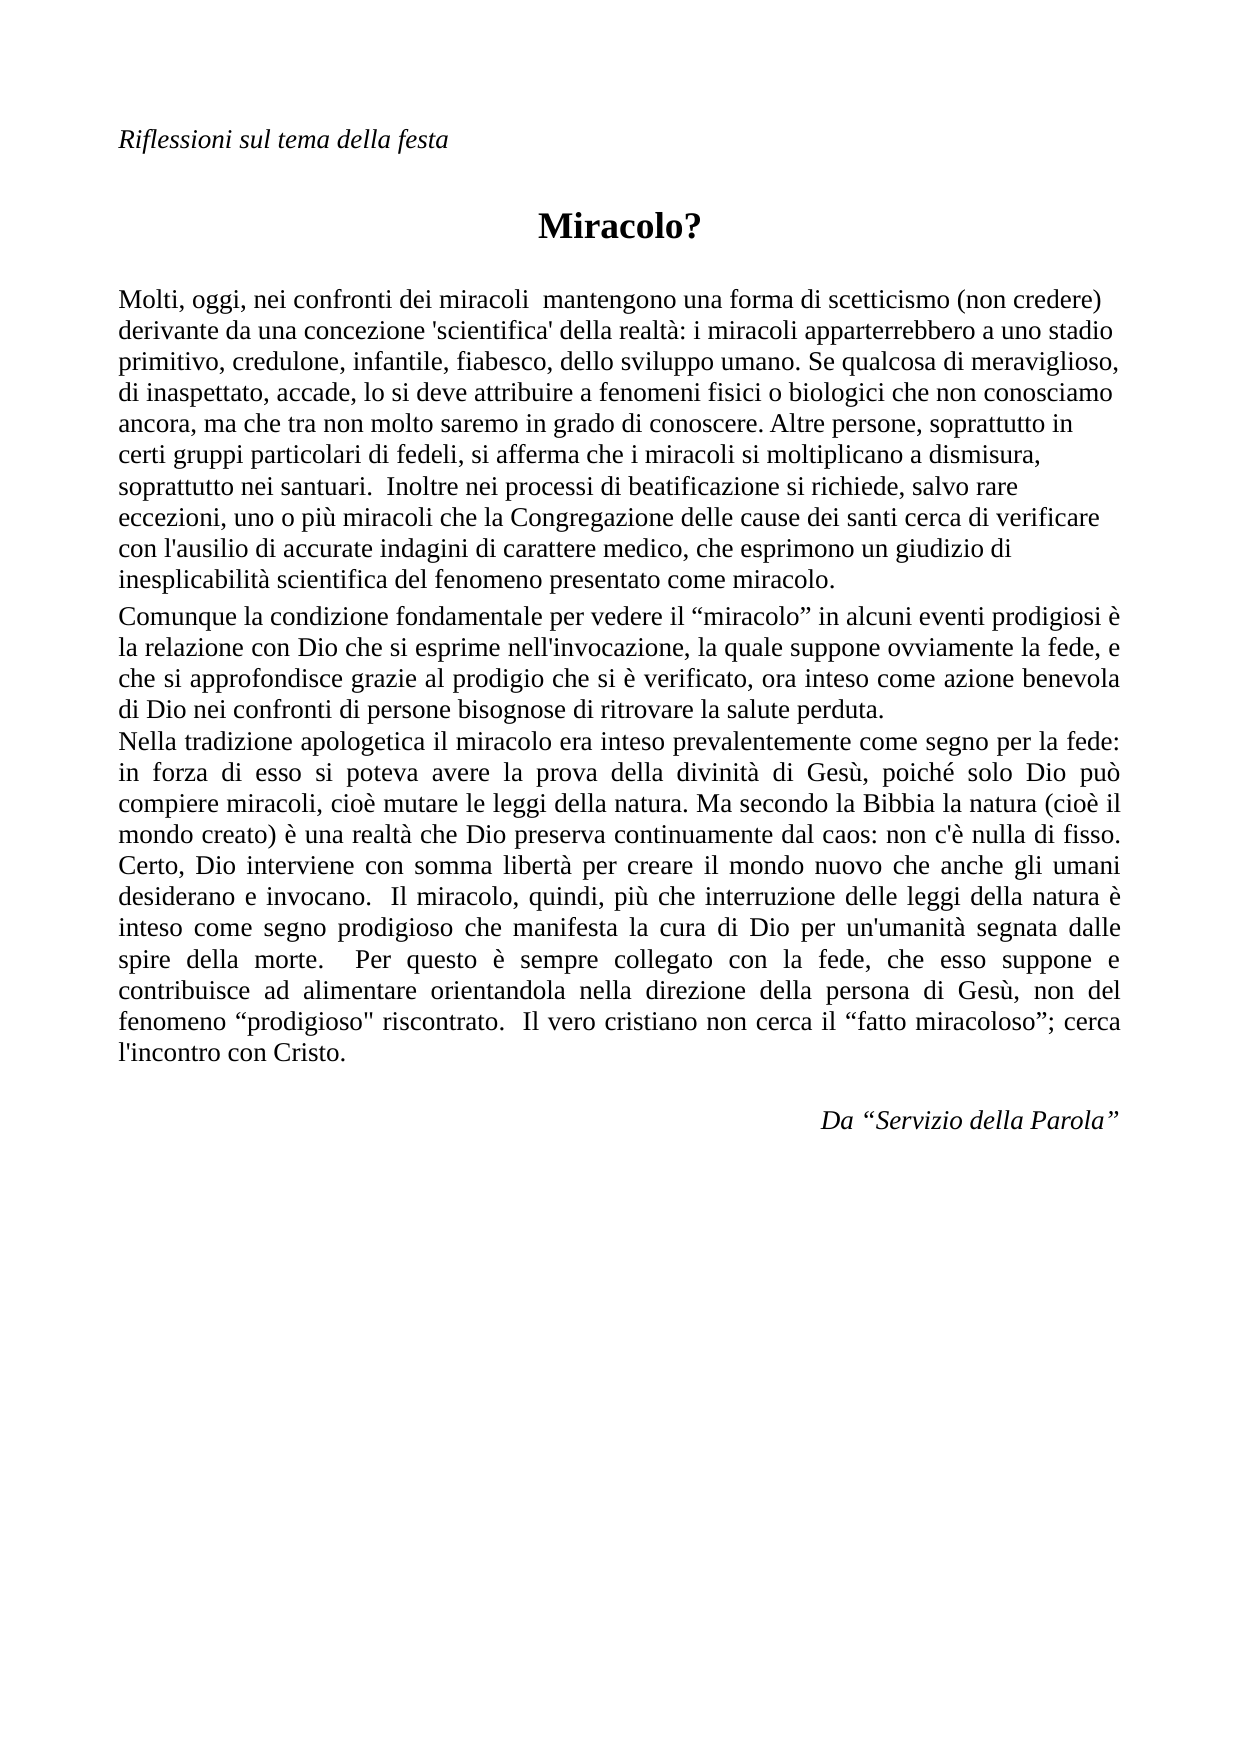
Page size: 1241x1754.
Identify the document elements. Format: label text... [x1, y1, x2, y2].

subtitle Miracolo? [118, 204, 1122, 247]
text Da “Servizio della Parola” [118, 1104, 1122, 1136]
text Nella tradizione apologetica il miracolo era inteso prevalentemente come segno per la fede: in forza di esso si poteva avere la prova della divinità di Gesù, poiché solo Dio può compiere miracoli, cioè mutare le leggi della natura. Ma secondo la Bibbia la natura (cioè il mondo creato) è una realtà che Dio preserva continuamente dal caos: non c'è nulla di fisso. Certo, Dio interviene con somma libertà per creare il mondo nuovo che anche gli umani desiderano e invocano. Il miracolo, quindi, più che interruzione delle leggi della natura è inteso come segno prodigioso che manifesta la cura di Dio per un'umanità segnata dalle spire della morte. Per questo è sempre collegato con la fede, che esso suppone e contribuisce ad alimentare orientandola nella direzione della persona di Gesù, non del fenomeno “prodigioso" riscontrato. Il vero cristiano non cerca il “fatto miracoloso”; cerca l'incontro con Cristo. [118, 725, 1122, 1067]
text Riflessioni sul tema della festa [118, 123, 1122, 154]
text Comunque la condizione fondamentale per vedere il “miracolo” in alcuni eventi prodigiosi è la relazione con Dio che si esprime nell'invocazione, la quale suppone ovviamente la fede, e che si approfondisce grazie al prodigio che si è verificato, ora inteso come azione benevola di Dio nei confronti di persone bisognose di ritrovare la salute perduta. [118, 600, 1122, 725]
text Molti, oggi, nei confronti dei miracoli mantengono una forma di scetticismo (non credere) derivante da una concezione 'scientifica' della realtà: i miracoli apparterrebbero a uno stadio primitivo, credulone, infantile, fiabesco, dello sviluppo umano. Se qualcosa di meraviglioso, di inaspettato, accade, lo si deve attribuire a fenomeni fisici o biologici che non conosciamo ancora, ma che tra non molto saremo in grado di conoscere. Altre persone, soprattutto in certi gruppi particolari di fedeli, si afferma che i miracoli si moltiplicano a dismisura, soprattutto nei santuari. Inoltre nei processi di beatificazione si richiede, salvo rare eccezioni, uno o più miracoli che la Congregazione delle cause dei santi cerca di verificare con l'ausilio di accurate indagini di carattere medico, che esprimono un giudizio di inesplicabilità scientifica del fenomeno presentato come miracolo. [118, 283, 1122, 594]
